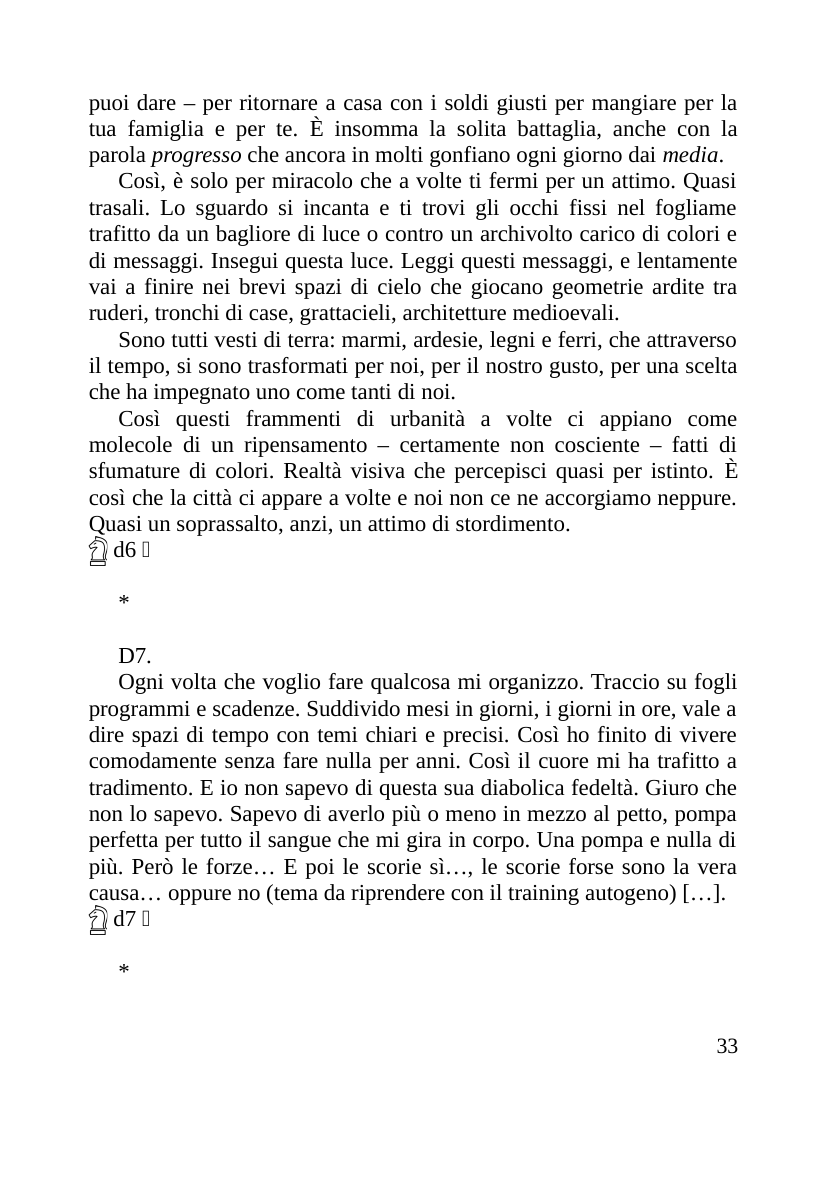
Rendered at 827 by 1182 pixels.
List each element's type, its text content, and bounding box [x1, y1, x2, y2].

text * [88, 958, 738, 984]
text Ogni volta che voglio fare qualcosa mi organizzo. Traccio su fogli programmi e scadenze. Suddivido mesi in giorni, i giorni in ore, vale a dire spazi di tempo con temi chiari e precisi. Così ho finito di vivere comodamente senza fare nulla per anni. Così il cuore mi ha trafitto a tradimento. E io non sapevo di questa sua diabolica fedeltà. Giuro che non lo sapevo. Sapevo di averlo più o meno in mezzo al petto, pompa perfetta per tutto il sangue che mi gira in corpo. Una pompa e nulla di più. Però le forze… E poi le scorie sì…, le scorie forse sono la vera causa… oppure no (tema da riprendere con il training autogeno) […]. [88, 668, 738, 906]
text D7. [88, 642, 738, 668]
text d7 g [108, 906, 738, 932]
text d6 g [108, 537, 738, 563]
text * [88, 589, 738, 616]
text Sono tutti vesti di terra: marmi, ardesie, legni e ferri, che attraverso il tempo, si sono trasformati per noi, per il nostro gusto, per una scelta che ha impegnato uno come tanti di noi. [88, 326, 738, 405]
picture [88, 536, 108, 566]
text Così questi frammenti di urbanità a volte ci appiano come molecole di un ripensamento – certamente non cosciente – fatti di sfumature di colori. Realtà visiva che percepisci quasi per istinto. è così che la città ci appare a volte e noi non ce ne accorgiamo neppure. Quasi un soprassalto, anzi, un attimo di stordimento. [88, 405, 738, 537]
text Così, è solo per miracolo che a volte ti fermi per un attimo. Quasi trasali. Lo sguardo si incanta e ti trovi gli occhi fissi nel fogliame trafitto da un bagliore di luce o contro un archivolto carico di colori e di messaggi. Insegui questa luce. Leggi questi messaggi, e lentamente vai a finire nei brevi spazi di cielo che giocano geometrie ardite tra ruderi, tronchi di case, grattacieli, architetture medioevali. [88, 168, 738, 326]
picture [88, 905, 108, 935]
text puoi dare – per ritornare a casa con i soldi giusti per mangiare per la tua famiglia e per te. è insomma la solita battaglia, anche con la parola progresso che ancora in molti gonfiano ogni giorno dai media. [88, 88, 738, 168]
